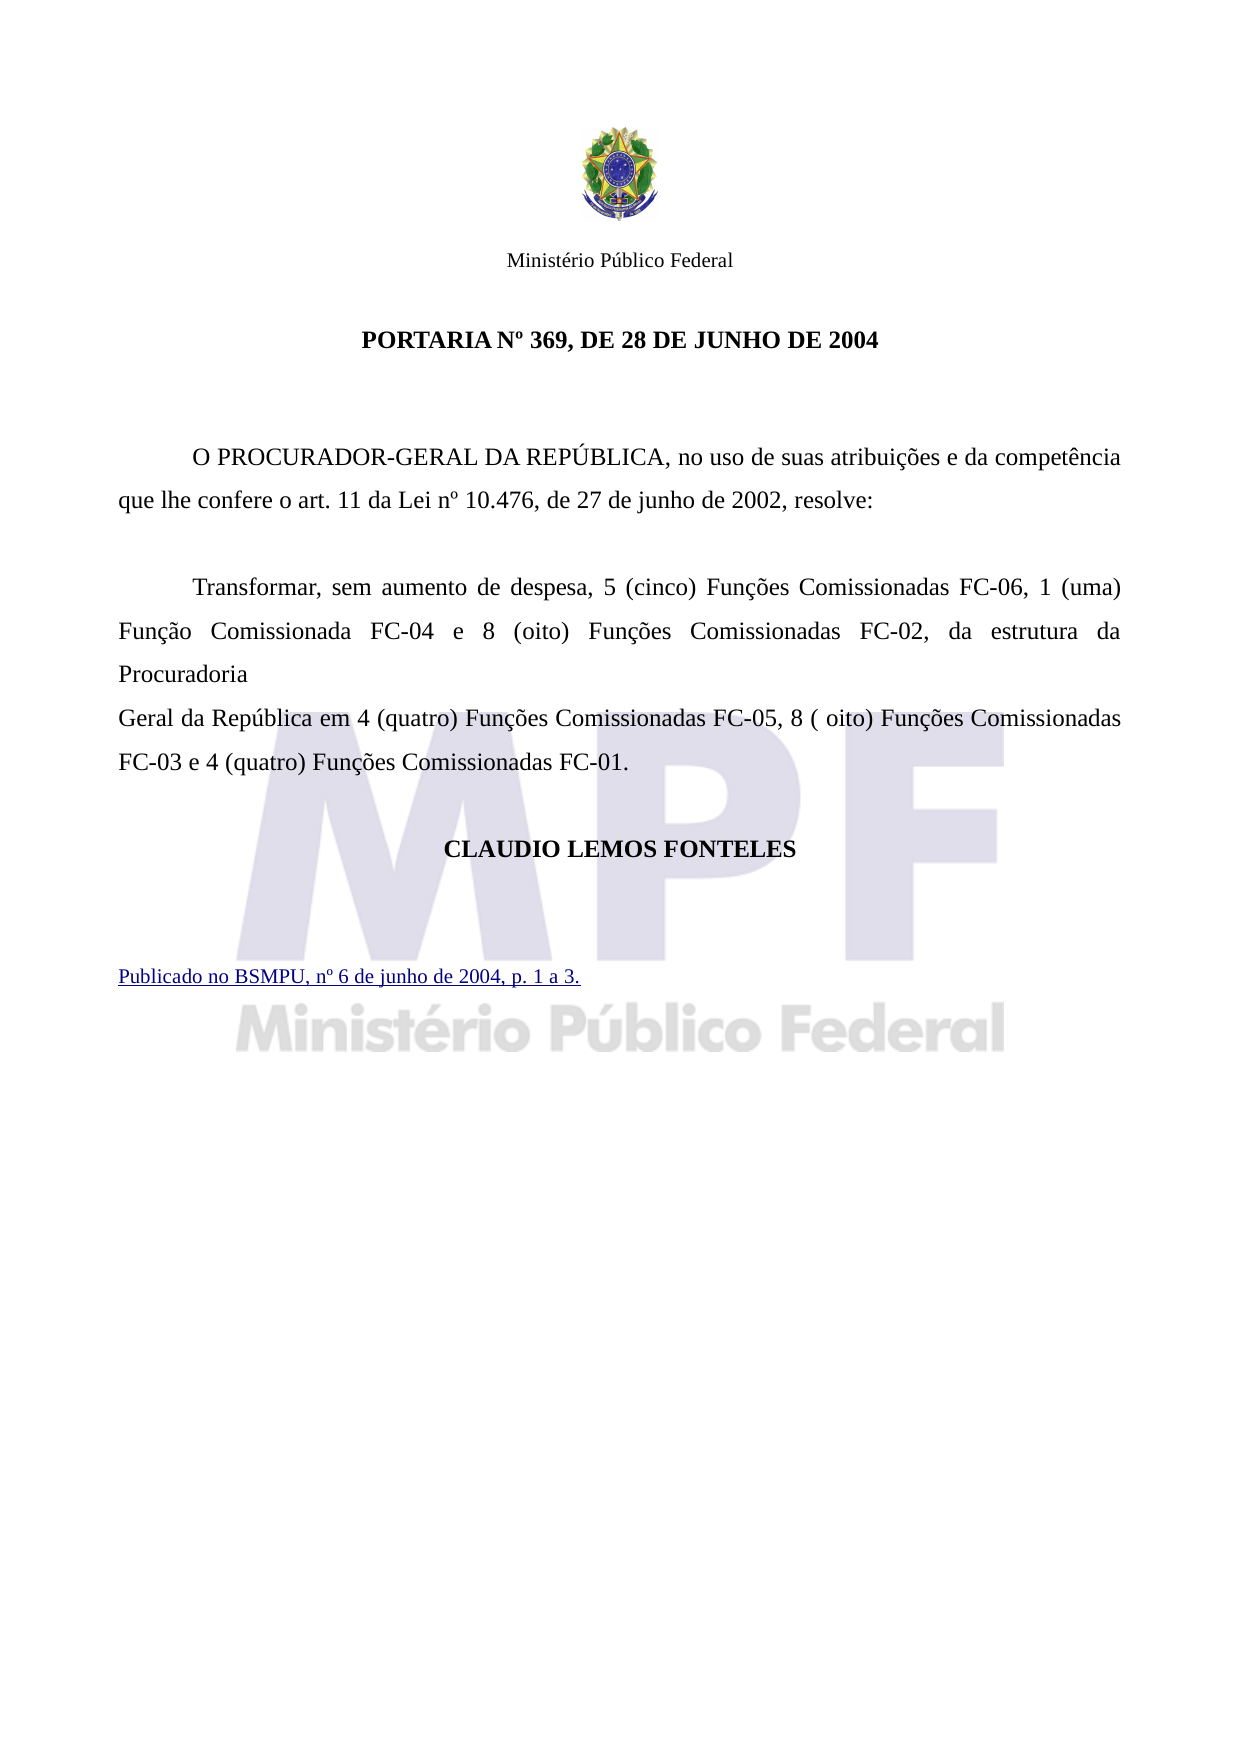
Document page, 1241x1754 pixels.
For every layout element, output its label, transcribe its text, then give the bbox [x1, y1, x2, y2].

picture [236, 775, 1004, 833]
text PORTARIA Nº 369, DE 28 DE JUNHO DE 2004 [118, 325, 1122, 354]
text Geral da República em 4 (quatro) Funções Comissionadas FC-05, 8 ( oito) Funções Comissionadas FC-03 e 4 (quatro) Funções Comissionadas FC-01. [118, 703, 1122, 775]
text CLAUDIO LEMOS FONTELES [118, 833, 1122, 862]
text Transformar, sem aumento de despesa, 5 (cinco) Funções Comissionadas FC-06, 1 (uma) Função Comissionada FC-04 e 8 (oito) Funções Comissionadas FC-02, da estrutura da Procuradoria [118, 572, 1122, 688]
text O PROCURADOR-GERAL DA REPÚBLICA, no uso de suas atribuições e da competência que lhe confere o art. 11 da Lei nº 10.476, de 27 de junho de 2002, resolve: [118, 442, 1122, 514]
picture [236, 988, 1004, 1052]
text Publicado no BSMPU, nº 6 de junho de 2004, p. 1 a 3. [118, 964, 1122, 988]
picture [236, 862, 1004, 964]
